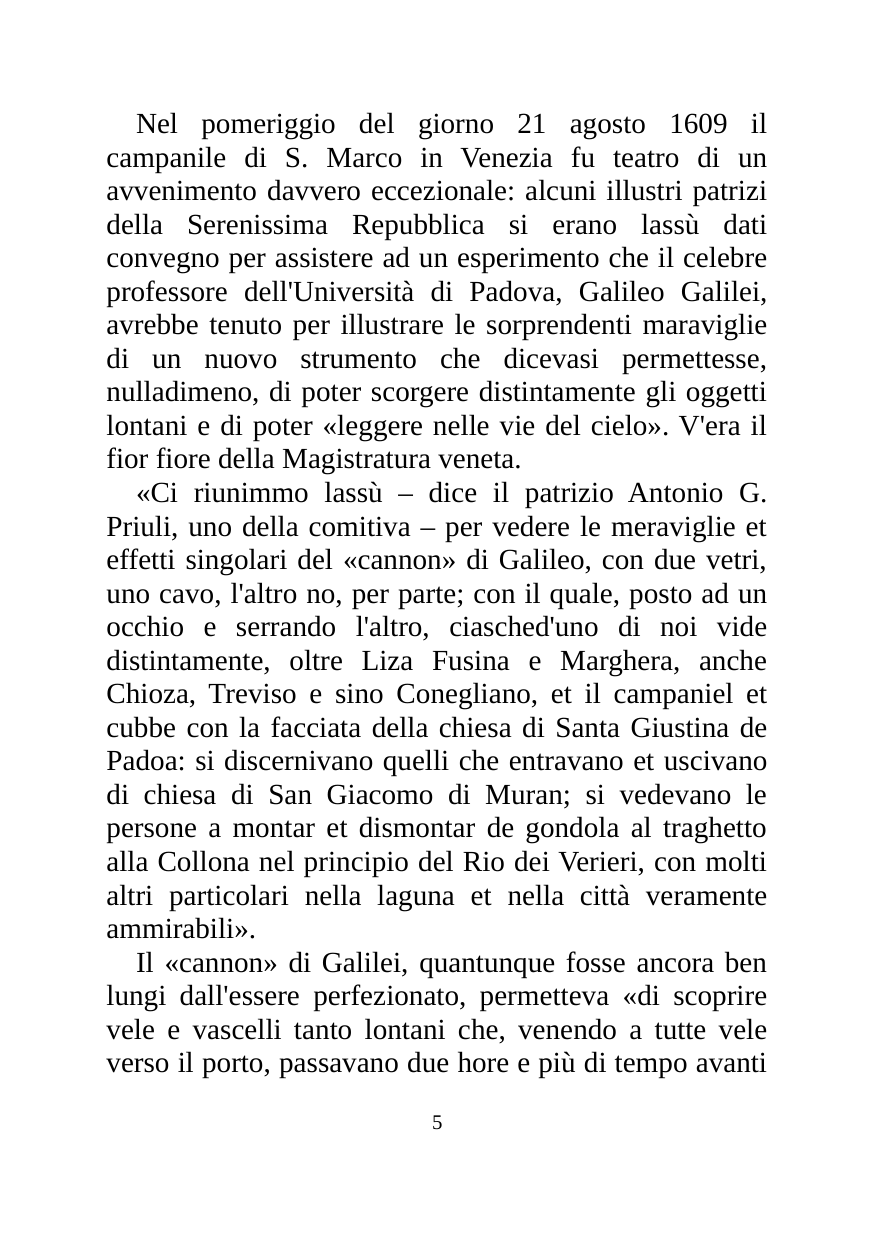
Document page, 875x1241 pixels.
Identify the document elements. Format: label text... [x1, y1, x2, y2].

text «Ci riunimmo lassù – dice il patrizio Antonio G. Priuli, uno della comitiva – per vedere le meraviglie et effetti singolari del «cannon» di Galileo, con due vetri, uno cavo, l'altro no, per parte; con il quale, posto ad un occhio e serrando l'altro, ciasched'uno di noi vide distintamente, oltre Liza Fusina e Marghera, anche Chioza, Treviso e sino Conegliano, et il campaniel et cubbe con la facciata della chiesa di Santa Giustina de Padoa: si discernivano quelli che entravano et uscivano di chiesa di San Giacomo di Muran; si vedevano le persone a montar et dismontar de gondola al traghetto alla Collona nel principio del Rio dei Verieri, con molti altri particolari nella laguna et nella città veramente ammirabili». [106, 475, 768, 945]
text Nel pomeriggio del giorno 21 agosto 1609 il campanile di S. Marco in Venezia fu teatro di un avvenimento davvero eccezionale: alcuni illustri patrizi della Serenissima Repubblica si erano lassù dati convegno per assistere ad un esperimento che il celebre professore dell'Università di Padova, Galileo Galilei, avrebbe tenuto per illustrare le sorprendenti maraviglie di un nuovo strumento che dicevasi permettesse, nulladimeno, di poter scorgere distintamente gli oggetti lontani e di poter «leggere nelle vie del cielo». V'era il fior fiore della Magistratura veneta. [106, 106, 768, 475]
text Il «cannon» di Galilei, quantunque fosse ancora ben lungi dall'essere perfezionato, permetteva «di scoprire vele e vascelli tanto lontani che, venendo a tutte vele verso il porto, passavano due hore e più di tempo avanti [106, 945, 768, 1079]
